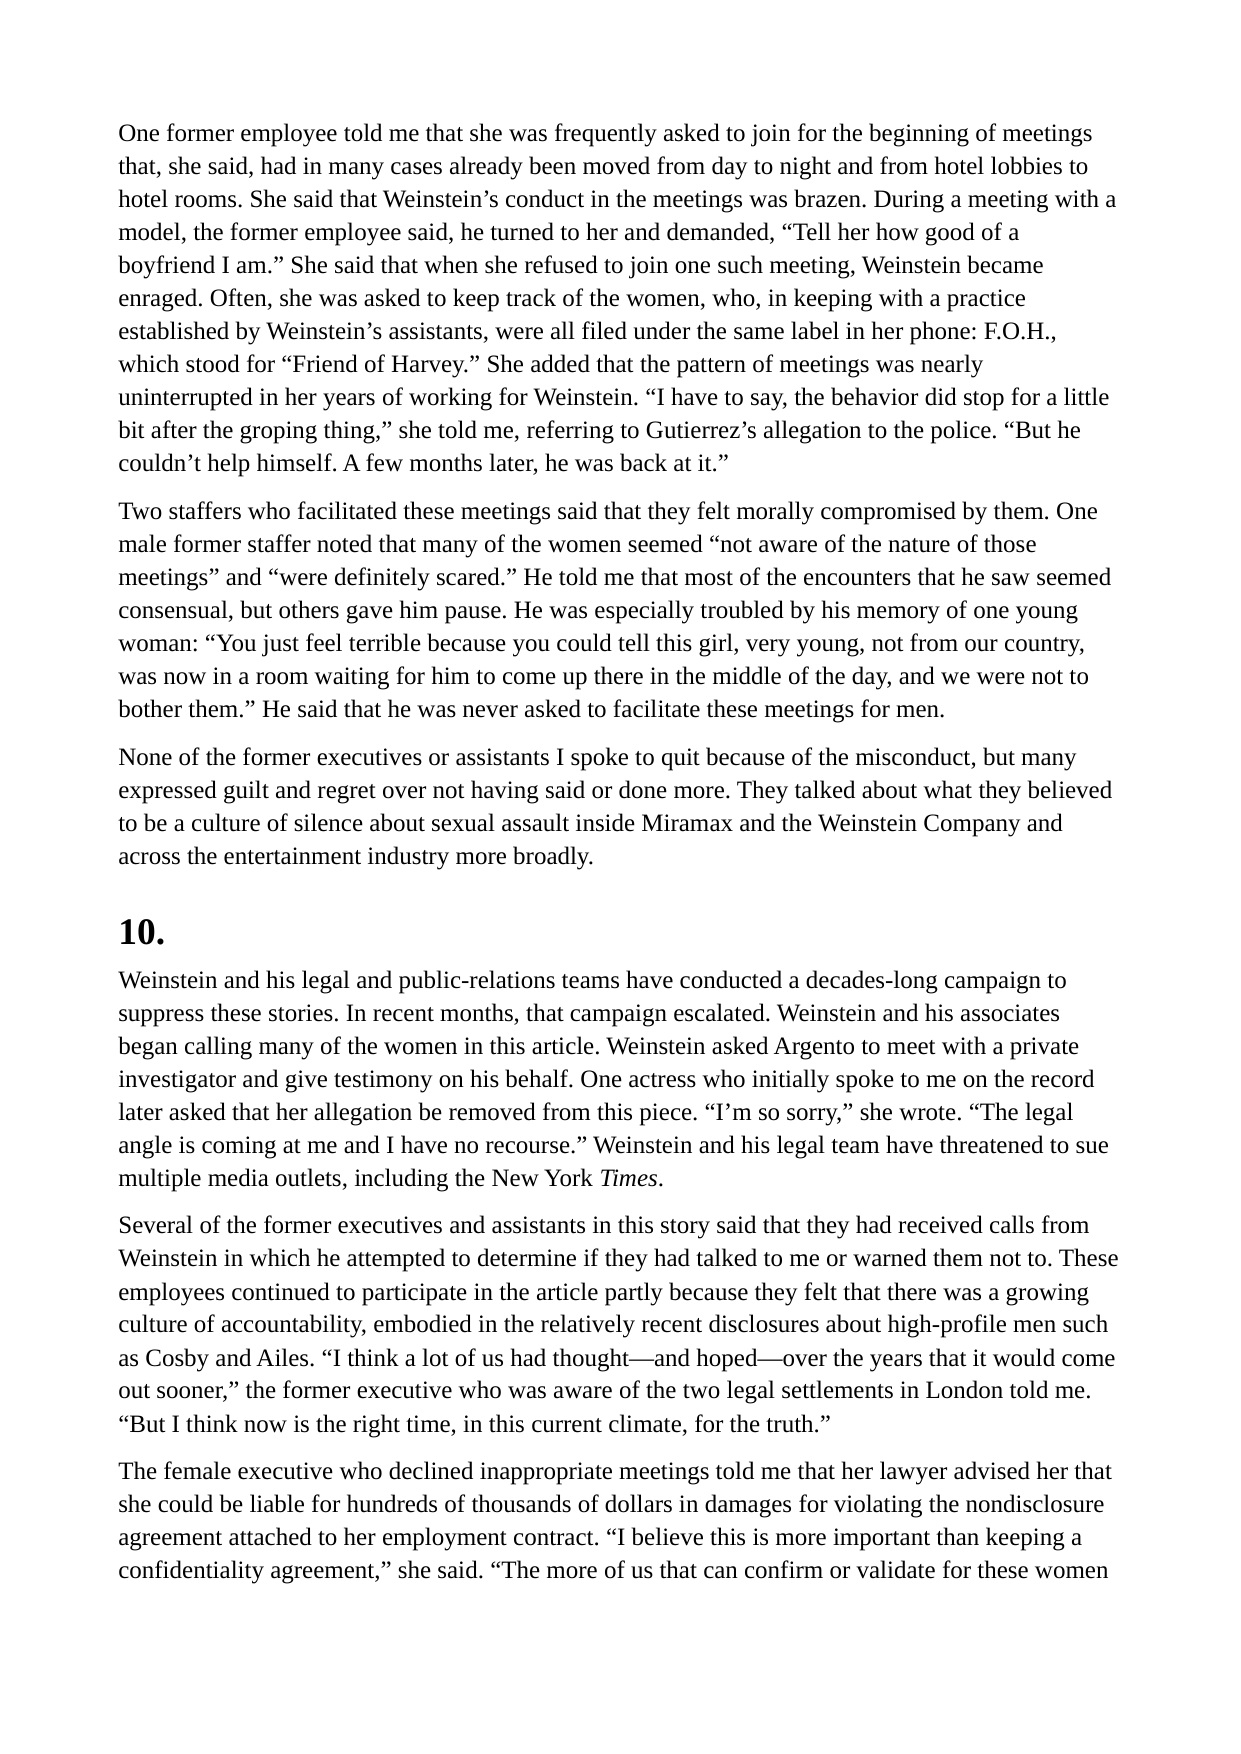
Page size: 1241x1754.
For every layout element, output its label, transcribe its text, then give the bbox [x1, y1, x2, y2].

text Several of the former executives and assistants in this story said that they had received calls from Weinstein in which he attempted to determine if they had talked to me or warned them not to. These employees continued to participate in the article partly because they felt that there was a growing culture of accountability, embodied in the relatively recent disclosures about high-profile men such as Cosby and Ailes. “I think a lot of us had thought—and hoped—over the years that it would come out sooner,” the former executive who was aware of the two legal settlements in London told me. “But I think now is the right time, in this current climate, for the truth.” [118, 1211, 1122, 1437]
text None of the former executives or assistants I spoke to quit because of the misconduct, but many expressed guilt and regret over not having said or done more. They talked about what they believed to be a culture of silence about sexual assault inside Miramax and the Weinstein Company and across the entertainment industry more broadly. [118, 742, 1122, 869]
text Two staffers who facilitated these meetings said that they felt morally compromised by them. One male former staffer noted that many of the women seemed “not aware of the nature of those meetings” and “were definitely scared.” He told me that most of the encounters that he saw seemed consensual, but others gave him pause. He was especially troubled by his memory of one young woman: “You just feel terrible because you could tell this girl, very young, not from our country, was now in a room waiting for him to come up there in the middle of the day, and we were not to bother them.” He said that he was never asked to facilitate these meetings for men. [118, 496, 1122, 723]
subtitle 10. [118, 909, 1122, 952]
text One former employee told me that she was frequently asked to join for the beginning of meetings that, she said, had in many cases already been moved from day to night and from hotel lobbies to hotel rooms. She said that Weinstein’s conduct in the meetings was brazen. During a meeting with a model, the former employee said, he turned to her and demanded, “Tell her how good of a boyfriend I am.” She said that when she refused to join one such meeting, Weinstein became enraged. Often, she was asked to keep track of the women, who, in keeping with a practice established by Weinstein’s assistants, were all filed under the same label in her phone: F.O.H., which stood for “Friend of Harvey.” She added that the pattern of meetings was nearly uninterrupted in her years of working for Weinstein. “I have to say, the behavior did stop for a little bit after the groping thing,” she told me, referring to Gutierrez’s allegation to the police. “But he couldn’t help himself. A few months later, he was back at it.” [118, 118, 1122, 477]
text The female executive who declined inappropriate meetings told me that her lawyer advised her that she could be liable for hundreds of thousands of dollars in damages for violating the nondisclosure agreement attached to her employment contract. “I believe this is more important than keeping a confidentiality agreement,” she said. “The more of us that can confirm or validate for these women [118, 1456, 1122, 1584]
text Weinstein and his legal and public-relations teams have conducted a decades-long campaign to suppress these stories. In recent months, that campaign escalated. Weinstein and his associates began calling many of the women in this article. Weinstein asked Argento to meet with a private investigator and give testimony on his behalf. One actress who initially spoke to me on the record later asked that her allegation be removed from this piece. “I’m so sorry,” she wrote. “The legal angle is coming at me and I have no recourse.” Weinstein and his legal team have threatened to sue multiple media outlets, including the New York Times. [118, 965, 1122, 1192]
